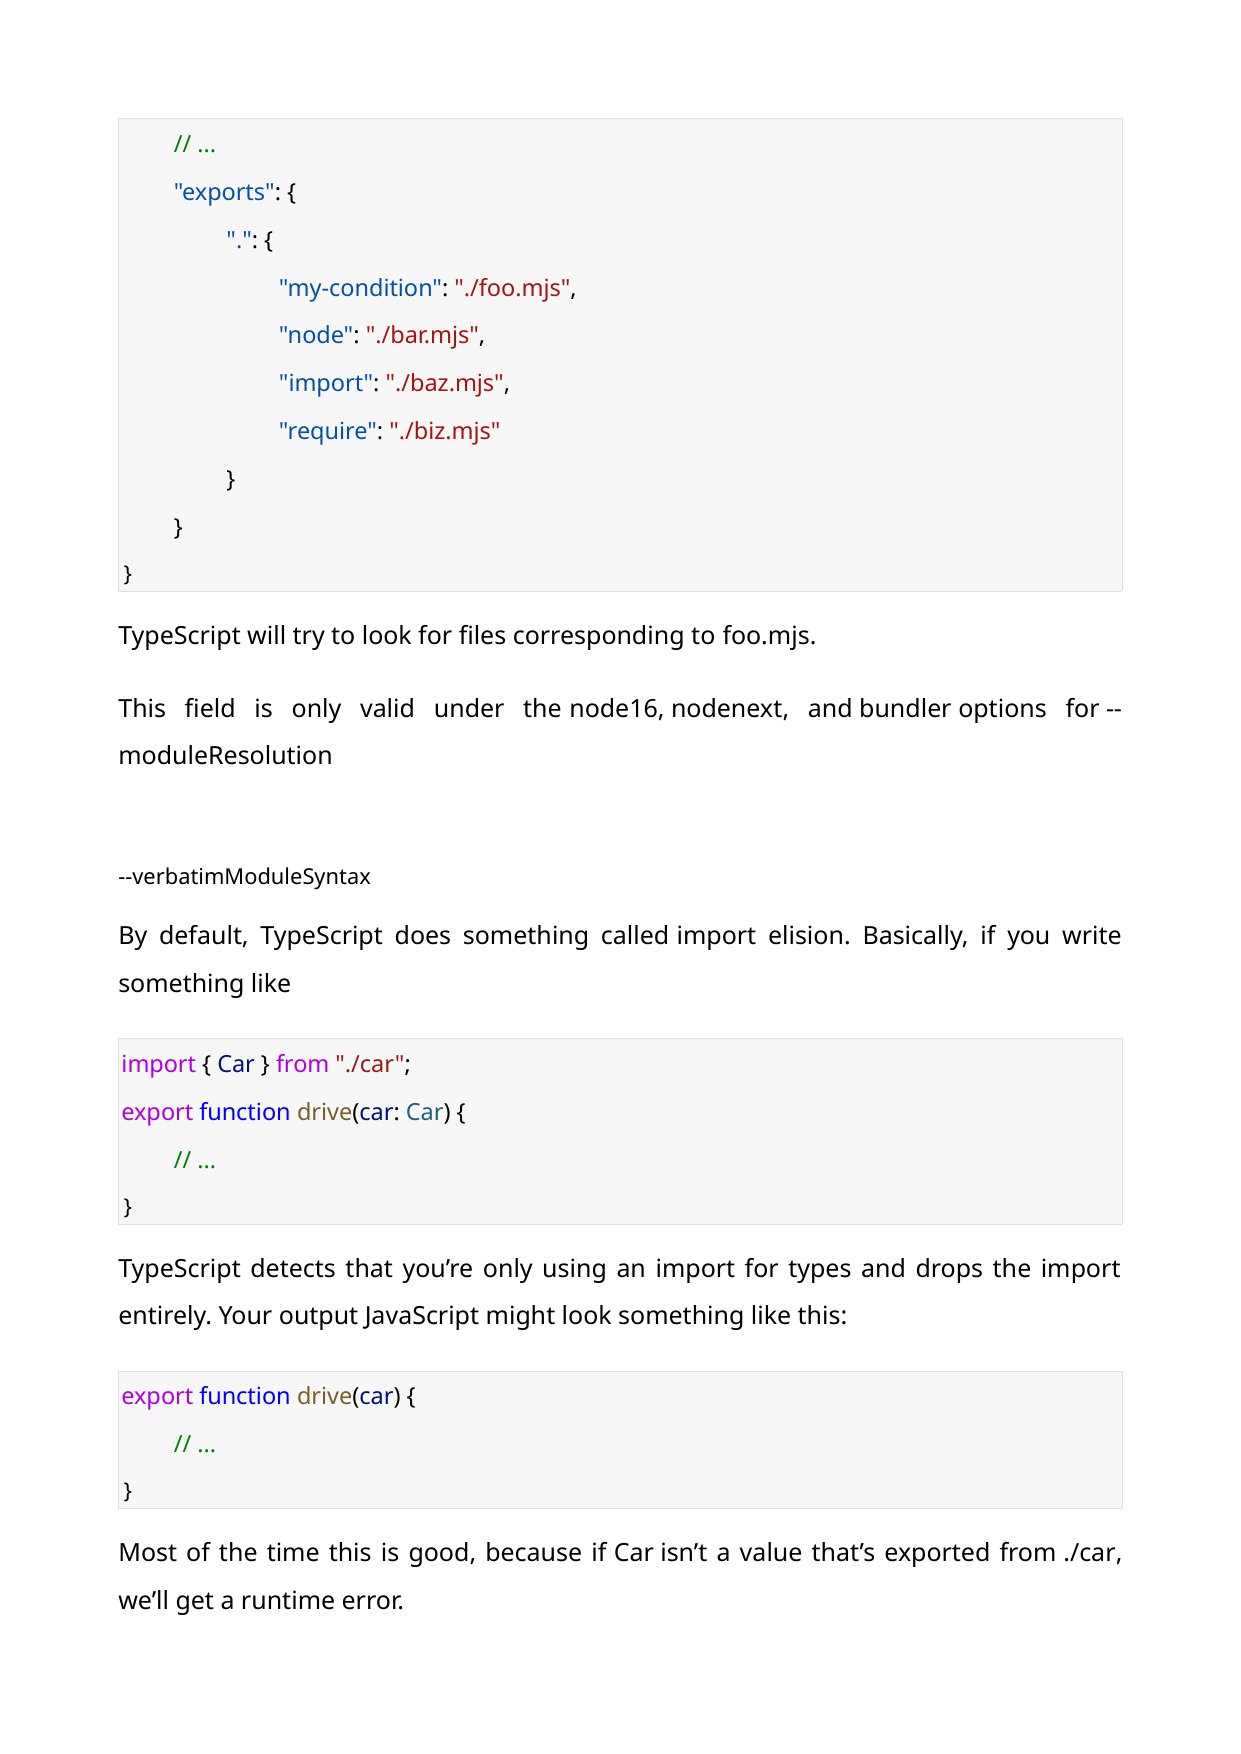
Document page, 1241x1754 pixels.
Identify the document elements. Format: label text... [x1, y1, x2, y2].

text // ... [119, 119, 1122, 159]
text "my-condition": "./foo.mjs", [119, 262, 1122, 303]
text TypeScript will try to look for files corresponding to foo.mjs. [118, 618, 1122, 652]
text "require": "./biz.mjs" [119, 406, 1122, 447]
text TypeScript detects that you’re only using an import for types and drops the import entirely. Your output JavaScript might look something like this: [118, 1250, 1122, 1332]
text "node": "./bar.mjs", [119, 310, 1122, 351]
text } [119, 1182, 1122, 1224]
text } [119, 549, 1122, 591]
text // ... [119, 1134, 1122, 1175]
text Most of the time this is good, because if Car isn’t a value that’s exported from ./car, we’ll get a runtime error. [118, 1535, 1122, 1617]
text } [119, 501, 1122, 542]
text } [119, 453, 1122, 494]
text // ... [119, 1418, 1122, 1459]
text ".": { [119, 214, 1122, 255]
text import { Car } from "./car"; [119, 1039, 1122, 1079]
text "exports": { [119, 166, 1122, 207]
text export function drive(car) { [119, 1372, 1122, 1412]
text By default, TypeScript does something called import elision. Basically, if you write something like [118, 918, 1122, 1000]
text "import": "./baz.mjs", [119, 358, 1122, 399]
text } [119, 1466, 1122, 1508]
text This field is only valid under the node16, nodenext, and bundler options for --moduleResolution [118, 690, 1122, 772]
text export function drive(car: Car) { [119, 1086, 1122, 1127]
subtitle --verbatimModuleSyntax [118, 861, 1122, 890]
